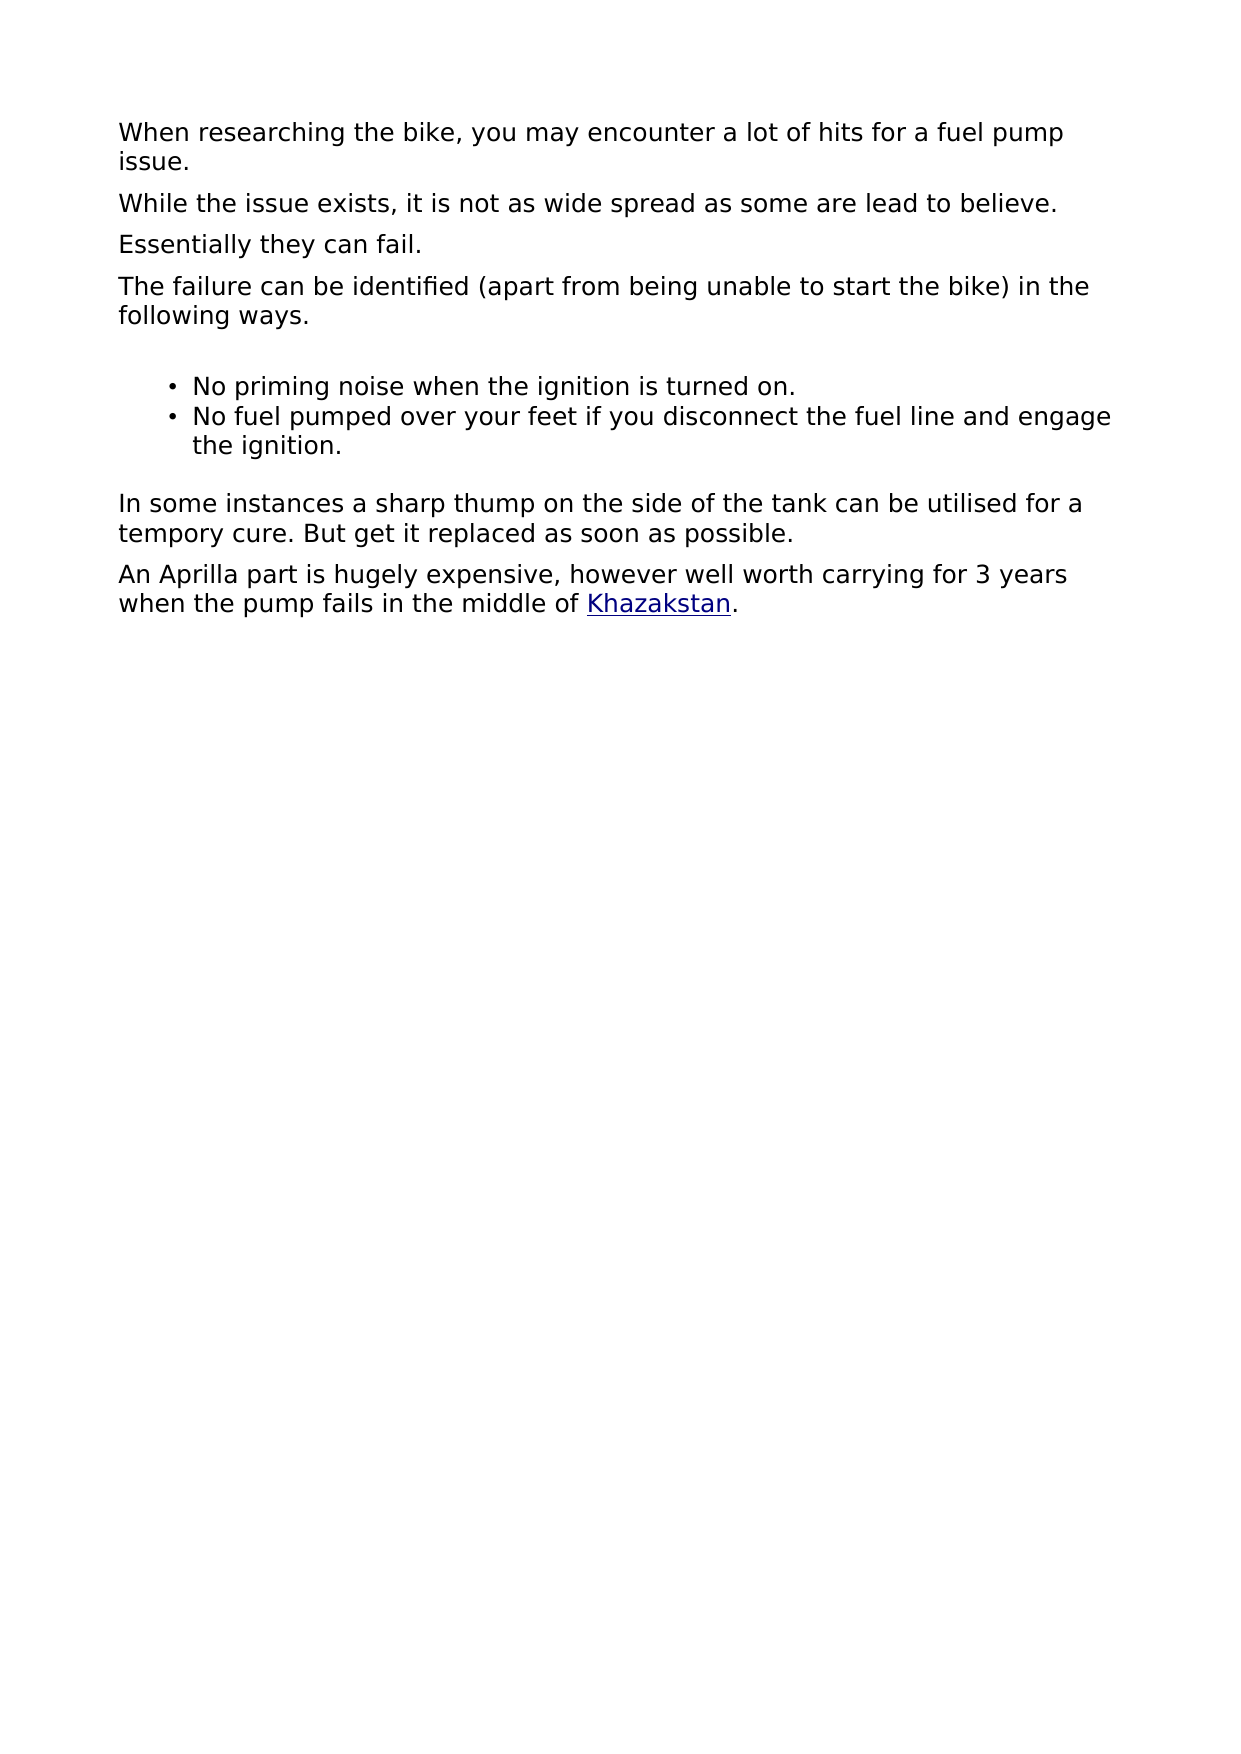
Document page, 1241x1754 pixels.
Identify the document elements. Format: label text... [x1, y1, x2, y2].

list No fuel pumped over your feet if you disconnect the fuel line and engage the ignition. [177, 402, 1122, 460]
text Essentially they can fail. [118, 231, 1122, 260]
text The failure can be identified (apart from being unable to start the bike) in the following ways. [118, 272, 1122, 331]
text In some instances a sharp thump on the side of the tank can be utilised for a tempory cure. But get it replaced as soon as possible. [118, 489, 1122, 548]
text While the issue exists, it is not as wide spread as some are lead to believe. [118, 189, 1122, 218]
text An Aprilla part is hugely expensive, however well worth carrying for 3 years when the pump fails in the middle of Khazakstan. [118, 560, 1122, 619]
list No priming noise when the ignition is turned on. [177, 373, 1122, 402]
text When researching the bike, you may encounter a lot of hits for a fuel pump issue. [118, 118, 1122, 176]
